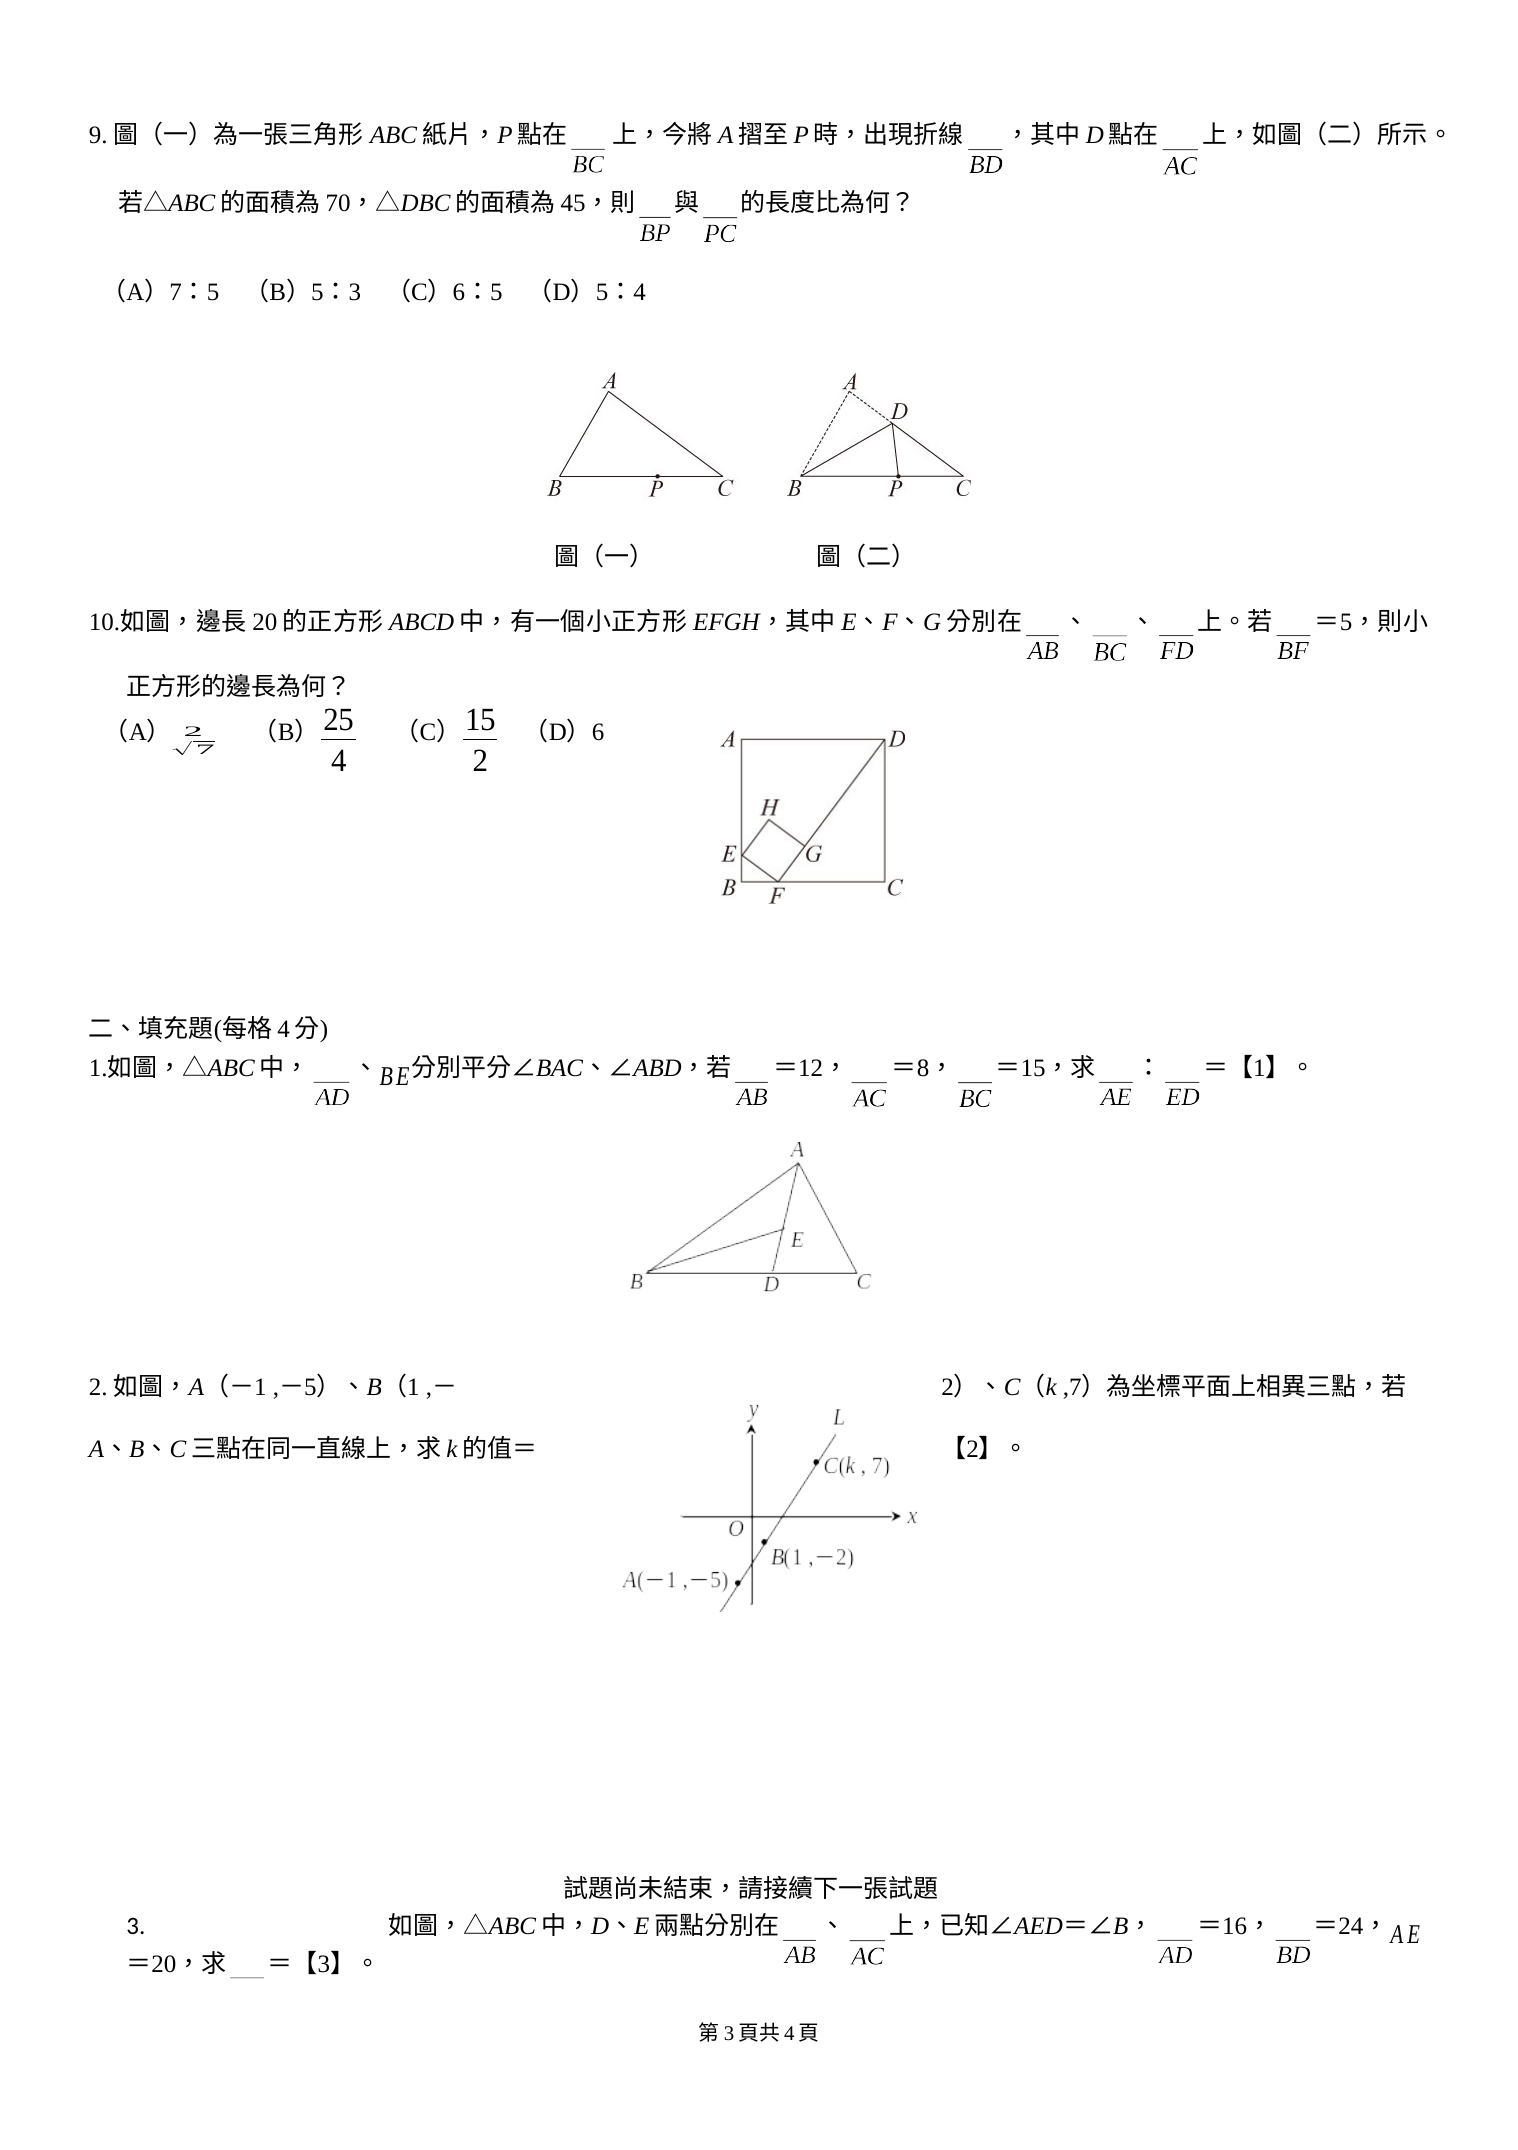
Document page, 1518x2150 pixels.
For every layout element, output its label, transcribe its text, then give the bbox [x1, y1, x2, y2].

text 試題尚未結束，請接續下一張試題 [73, 1868, 1429, 1904]
text 10.如圖，邊長20的正方形ABCD中，有一個小正方形EFGH，其中E、F、G分別在、、上。若＝5，則小正方形的邊長為何？ [89, 601, 1429, 702]
text 2. 如圖，A（－1 ,－5）、B（1 ,－2）、C（k ,7）為坐標平面上相異三點，若A、B、C三點在同一直線上，求k的值＝【2】。 [89, 1343, 1429, 1619]
text 圖（一） 圖（二） [104, 536, 1429, 572]
text （A） （B） （C） （D）6 [103, 702, 1429, 779]
text （A）7：5 （B）5：3 （C）6：5 （D）5：4 [89, 248, 1429, 310]
text 二、填充題(每格4分) [89, 985, 1429, 1047]
text 1.如圖，△ABC中，、分別平分∠BAC、∠ABD，若＝12，＝8，＝15，求：＝【1】。 [89, 1047, 1429, 1113]
text 9. 圖（一）為一張三角形ABC紙片，P點在上，今將A摺至P時，出現折線，其中D點在上，如圖（二）所示。若△ABC的面積為70，△DBC的面積為45，則與的長度比為何？ [89, 115, 1429, 248]
list 如圖，△ABC中，D、E兩點分別在、上，已知∠AED＝∠B，＝16，＝24，＝20，求＝【3】。 [126, 1904, 1429, 1979]
